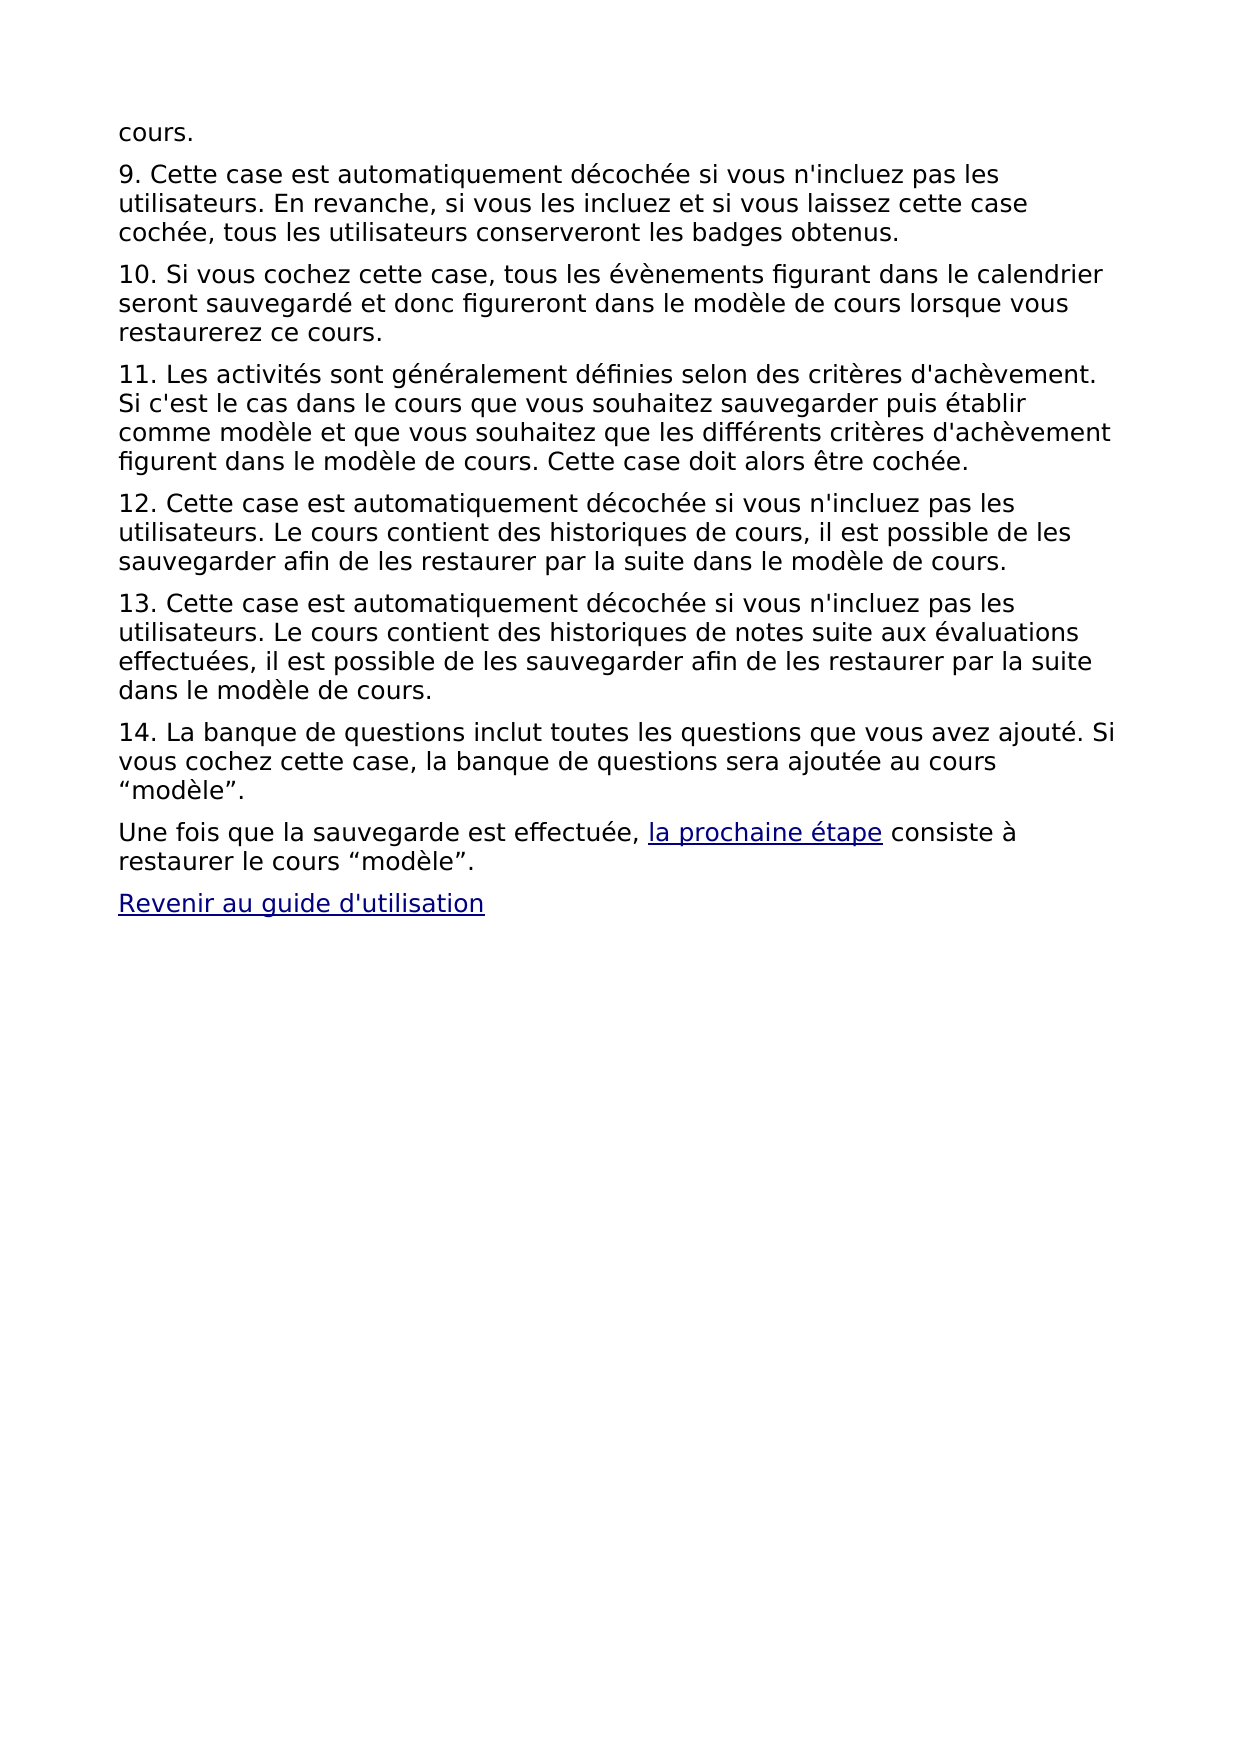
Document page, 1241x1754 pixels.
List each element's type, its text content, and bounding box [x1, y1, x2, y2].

text 9. Cette case est automatiquement décochée si vous n'incluez pas les utilisateurs. En revanche, si vous les incluez et si vous laissez cette case cochée, tous les utilisateurs conserveront les badges obtenus. [118, 160, 1122, 247]
text Revenir au guide d'utilisation [118, 889, 1122, 918]
text 11. Les activités sont généralement définies selon des critères d'achèvement. Si c'est le cas dans le cours que vous souhaitez sauvegarder puis établir comme modèle et que vous souhaitez que les différents critères d'achèvement figurent dans le modèle de cours. Cette case doit alors être cochée. [118, 360, 1122, 476]
text 14. La banque de questions inclut toutes les questions que vous avez ajouté. Si vous cochez cette case, la banque de questions sera ajoutée au cours “modèle”. [118, 718, 1122, 806]
text 13. Cette case est automatiquement décochée si vous n'incluez pas les utilisateurs. Le cours contient des historiques de notes suite aux évaluations effectuées, il est possible de les sauvegarder afin de les restaurer par la suite dans le modèle de cours. [118, 589, 1122, 706]
text 10. Si vous cochez cette case, tous les évènements figurant dans le calendrier seront sauvegardé et donc figureront dans le modèle de cours lorsque vous restaurerez ce cours. [118, 260, 1122, 347]
text cours. [118, 118, 1122, 147]
text Une fois que la sauvegarde est effectuée, la prochaine étape consiste à restaurer le cours “modèle”. [118, 818, 1122, 876]
text 12. Cette case est automatiquement décochée si vous n'incluez pas les utilisateurs. Le cours contient des historiques de cours, il est possible de les sauvegarder afin de les restaurer par la suite dans le modèle de cours. [118, 489, 1122, 576]
